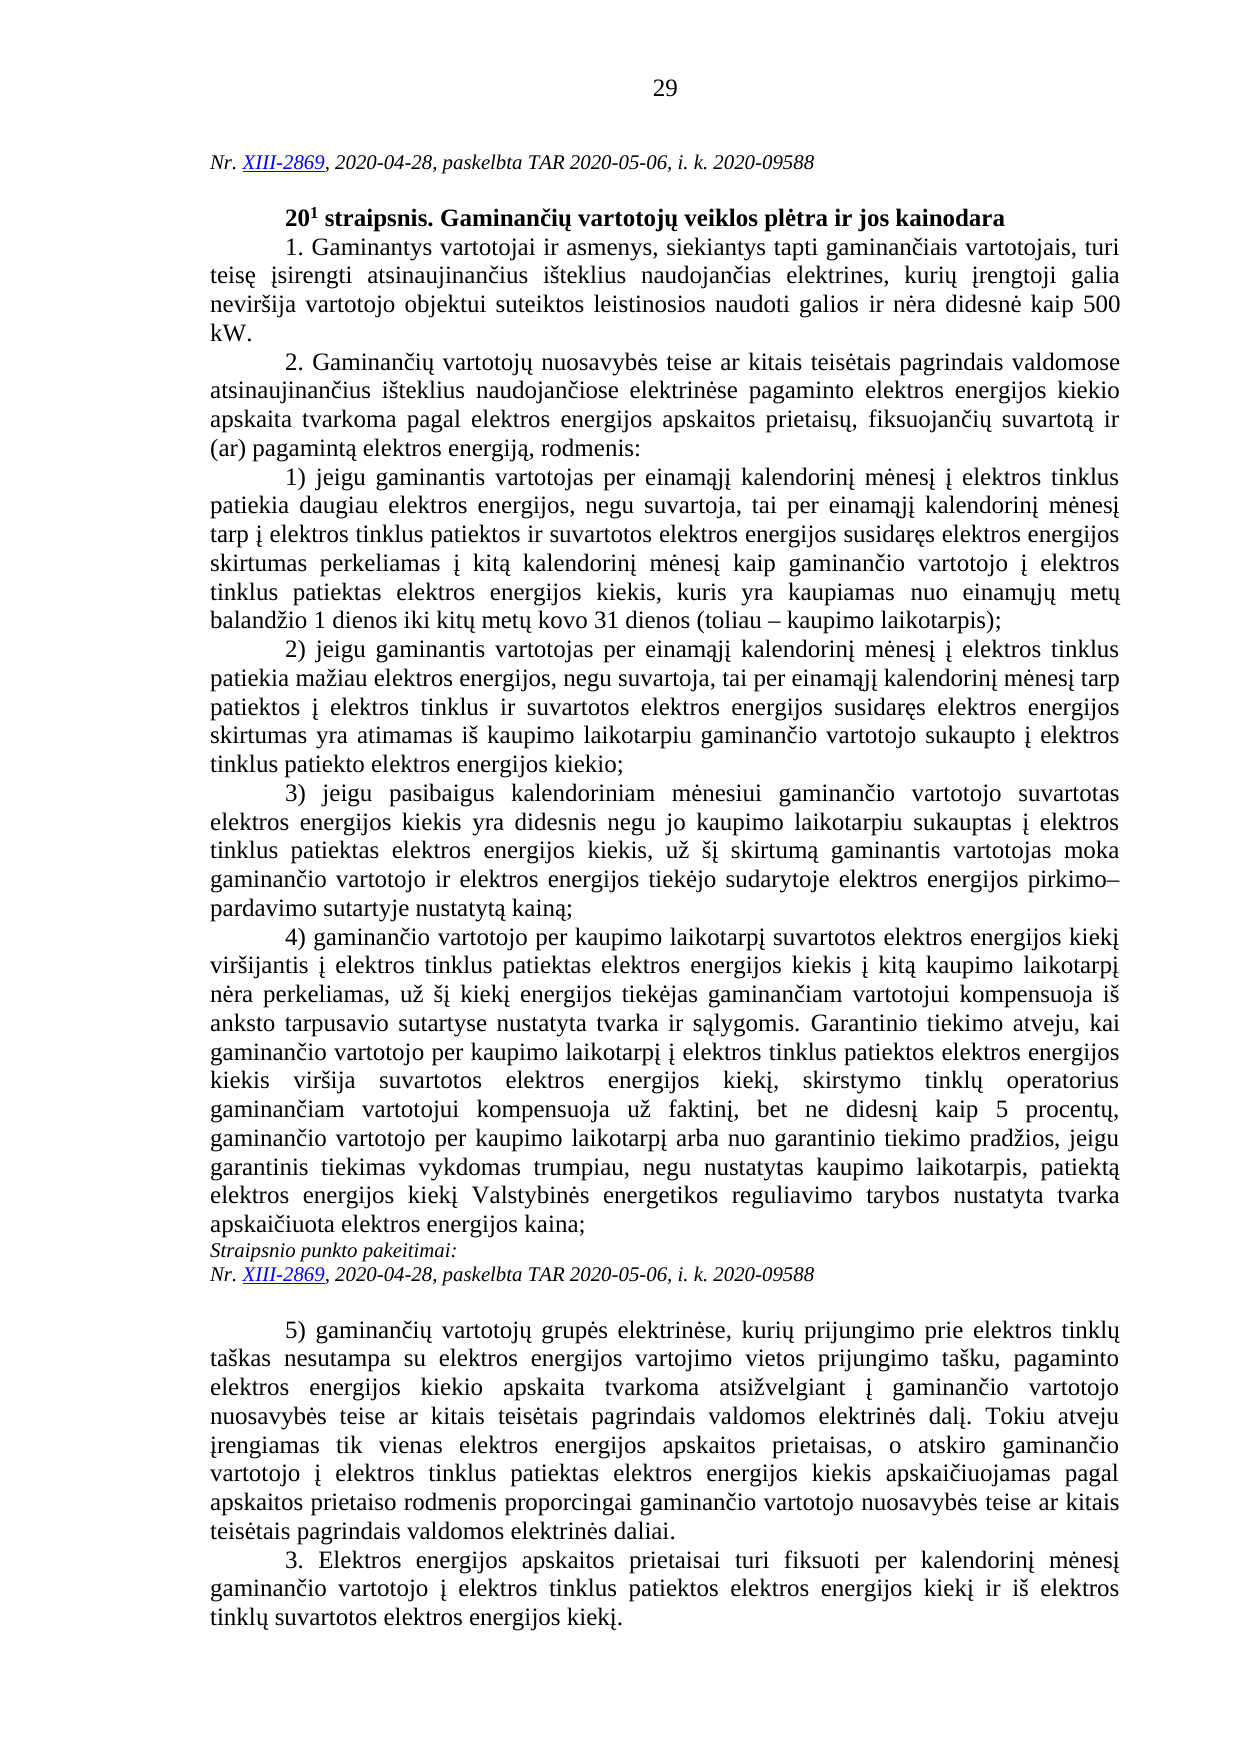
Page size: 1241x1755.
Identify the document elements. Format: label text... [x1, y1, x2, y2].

text 3) jeigu pasibaigus kalendoriniam mėnesiui gaminančio vartotojo suvartotas elektros energijos kiekis yra didesnis negu jo kaupimo laikotarpiu sukauptas į elektros tinklus patiektas elektros energijos kiekis, už šį skirtumą gaminantis vartotojas moka gaminančio vartotojo ir elektros energijos tiekėjo sudarytoje elektros energijos pirkimo–pardavimo sutartyje nustatytą kainą; [210, 778, 1120, 922]
text 3. Elektros energijos apskaitos prietaisai turi fiksuoti per kalendorinį mėnesį gaminančio vartotojo į elektros tinklus patiektos elektros energijos kiekį ir iš elektros tinklų suvartotos elektros energijos kiekį. [210, 1545, 1120, 1631]
text 2) jeigu gaminantis vartotojas per einamąjį kalendorinį mėnesį į elektros tinklus patiekia mažiau elektros energijos, negu suvartoja, tai per einamąjį kalendorinį mėnesį tarp patiektos į elektros tinklus ir suvartotos elektros energijos susidaręs elektros energijos skirtumas yra atimamas iš kaupimo laikotarpiu gaminančio vartotojo sukaupto į elektros tinklus patiekto elektros energijos kiekio; [210, 634, 1120, 778]
text Nr. XIII-2869, 2020-04-28, paskelbta TAR 2020-05-06, i. k. 2020-09588 [210, 150, 1120, 174]
text 201 straipsnis. Gaminančių vartotojų veiklos plėtra ir jos kainodara [210, 203, 1120, 232]
text 1. Gaminantys vartotojai ir asmenys, siekiantys tapti gaminančiais vartotojais, turi teisę įsirengti atsinaujinančius išteklius naudojančias elektrines, kurių įrengtoji galia neviršija vartotojo objektui suteiktos leistinosios naudoti galios ir nėra didesnė kaip 500 kW. [210, 232, 1120, 347]
text Straipsnio punkto pakeitimai: [210, 1238, 1120, 1262]
text 5) gaminančių vartotojų grupės elektrinėse, kurių prijungimo prie elektros tinklų taškas nesutampa su elektros energijos vartojimo vietos prijungimo tašku, pagaminto elektros energijos kiekio apskaita tvarkoma atsižvelgiant į gaminančio vartotojo nuosavybės teise ar kitais teisėtais pagrindais valdomos elektrinės dalį. Tokiu atveju įrengiamas tik vienas elektros energijos apskaitos prietaisas, o atskiro gaminančio vartotojo į elektros tinklus patiektas elektros energijos kiekis apskaičiuojamas pagal apskaitos prietaiso rodmenis proporcingai gaminančio vartotojo nuosavybės teise ar kitais teisėtais pagrindais valdomos elektrinės daliai. [210, 1315, 1120, 1545]
text 4) gaminančio vartotojo per kaupimo laikotarpį suvartotos elektros energijos kiekį viršijantis į elektros tinklus patiektas elektros energijos kiekis į kitą kaupimo laikotarpį nėra perkeliamas, už šį kiekį energijos tiekėjas gaminančiam vartotojui kompensuoja iš anksto tarpusavio sutartyse nustatyta tvarka ir sąlygomis. Garantinio tiekimo atveju, kai gaminančio vartotojo per kaupimo laikotarpį į elektros tinklus patiektos elektros energijos kiekis viršija suvartotos elektros energijos kiekį, skirstymo tinklų operatorius gaminančiam vartotojui kompensuoja už faktinį, bet ne didesnį kaip 5 procentų, gaminančio vartotojo per kaupimo laikotarpį arba nuo garantinio tiekimo pradžios, jeigu garantinis tiekimas vykdomas trumpiau, negu nustatytas kaupimo laikotarpis, patiektą elektros energijos kiekį Valstybinės energetikos reguliavimo tarybos nustatyta tvarka apskaičiuota elektros energijos kaina; [210, 922, 1120, 1238]
text 1) jeigu gaminantis vartotojas per einamąjį kalendorinį mėnesį į elektros tinklus patiekia daugiau elektros energijos, negu suvartoja, tai per einamąjį kalendorinį mėnesį tarp į elektros tinklus patiektos ir suvartotos elektros energijos susidaręs elektros energijos skirtumas perkeliamas į kitą kalendorinį mėnesį kaip gaminančio vartotojo į elektros tinklus patiektas elektros energijos kiekis, kuris yra kaupiamas nuo einamųjų metų balandžio 1 dienos iki kitų metų kovo 31 dienos (toliau – kaupimo laikotarpis); [210, 462, 1120, 634]
text 2. Gaminančių vartotojų nuosavybės teise ar kitais teisėtais pagrindais valdomose atsinaujinančius išteklius naudojančiose elektrinėse pagaminto elektros energijos kiekio apskaita tvarkoma pagal elektros energijos apskaitos prietaisų, fiksuojančių suvartotą ir (ar) pagamintą elektros energiją, rodmenis: [210, 347, 1120, 462]
text Nr. XIII-2869, 2020-04-28, paskelbta TAR 2020-05-06, i. k. 2020-09588 [210, 1262, 1120, 1286]
